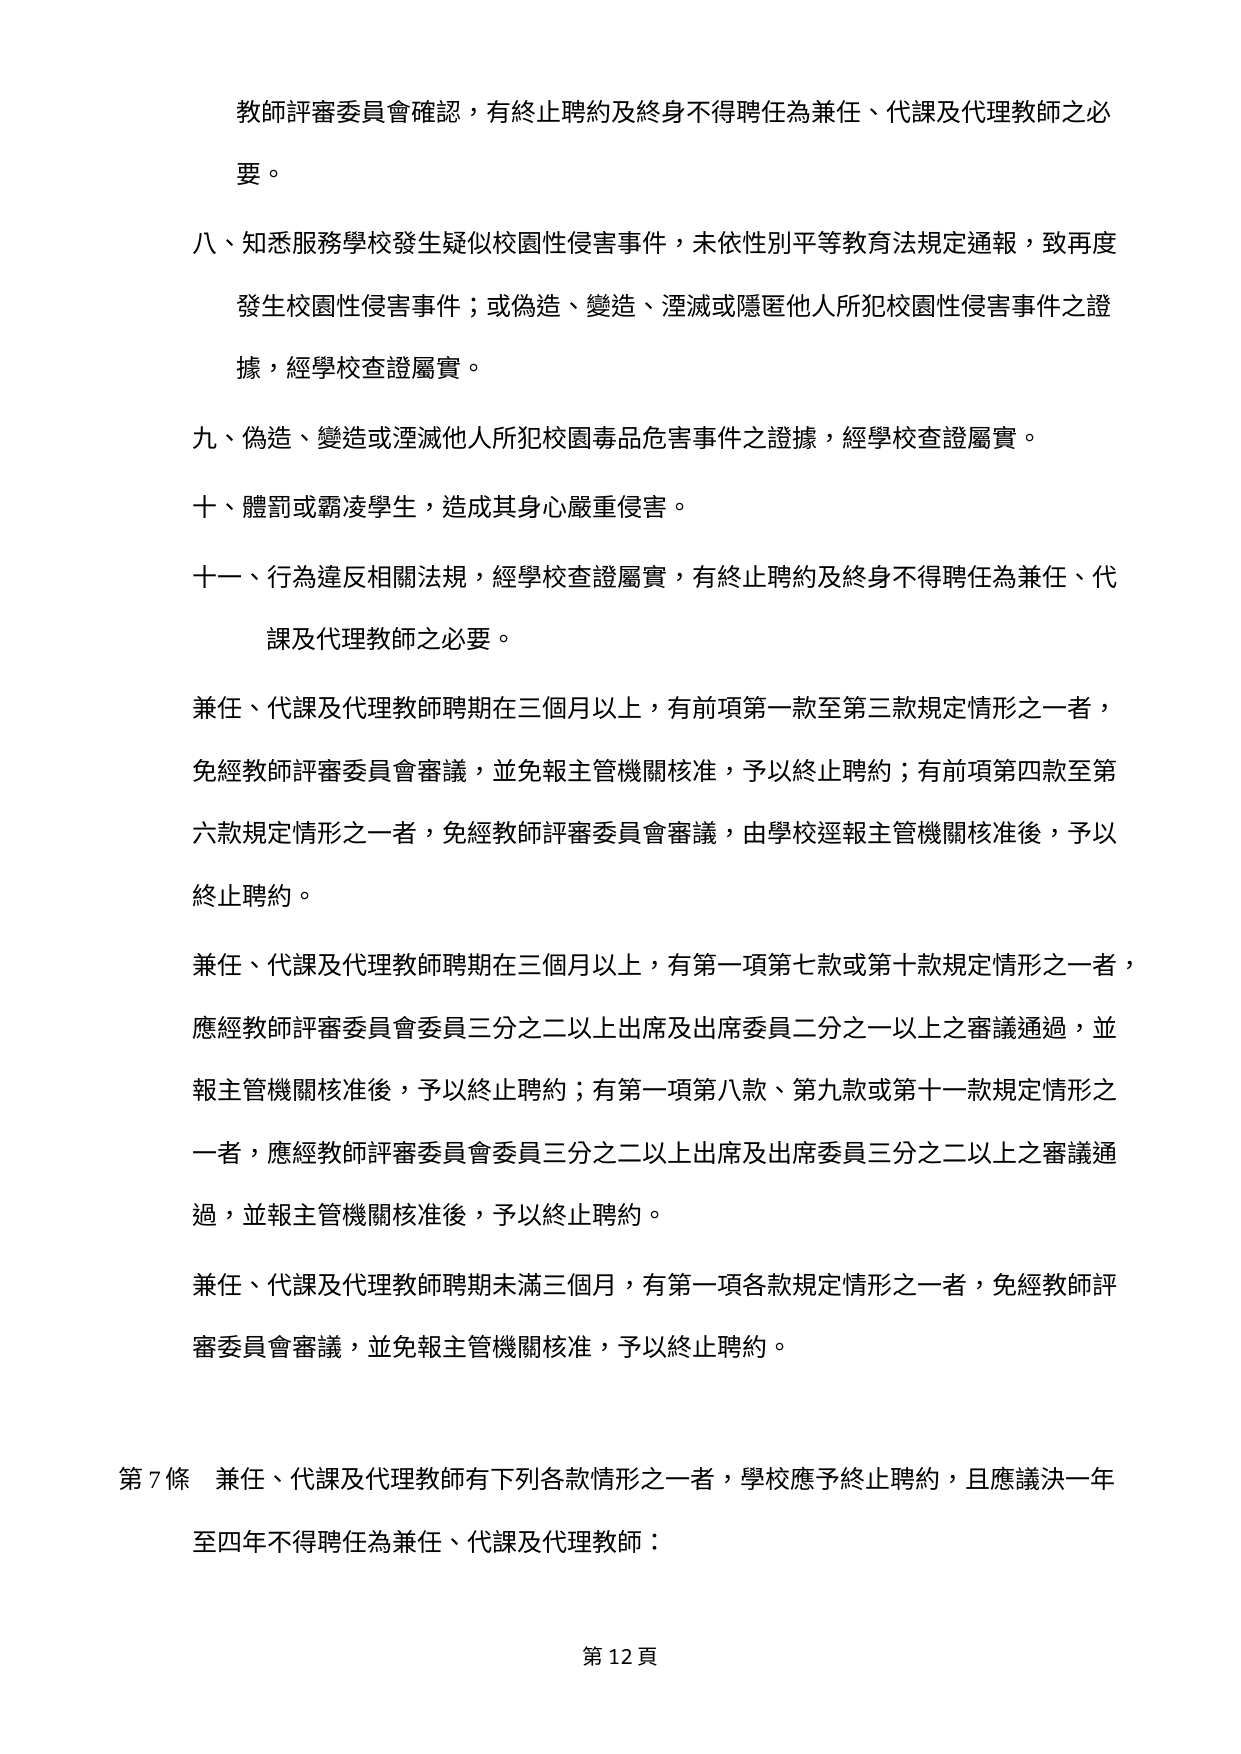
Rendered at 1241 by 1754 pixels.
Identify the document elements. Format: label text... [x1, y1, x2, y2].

text 九、偽造、變造或湮滅他人所犯校園毒品危害事件之證據，經學校查證屬實。 [192, 395, 1122, 457]
text 八、知悉服務學校發生疑似校園性侵害事件，未依性別平等教育法規定通報，致再度發生校園性侵害事件；或偽造、變造、湮滅或隱匿他人所犯校園性侵害事件之證據，經學校查證屬實。 [192, 200, 1122, 388]
text 第7條 兼任、代課及代理教師有下列各款情形之一者，學校應予終止聘約，且應議決一年至四年不得聘任為兼任、代課及代理教師： [118, 1436, 1122, 1561]
text 十、體罰或霸凌學生，造成其身心嚴重侵害。 [192, 464, 1122, 527]
text 兼任、代課及代理教師聘期未滿三個月，有第一項各款規定情形之一者，免經教師評審委員會審議，並免報主管機關核准，予以終止聘約。 [192, 1242, 1122, 1367]
text 兼任、代課及代理教師聘期在三個月以上，有前項第一款至第三款規定情形之一者，免經教師評審委員會審議，並免報主管機關核准，予以終止聘約；有前項第四款至第六款規定情形之一者，免經教師評審委員會審議，由學校逕報主管機關核准後，予以終止聘約。 [192, 665, 1122, 915]
text 十一、行為違反相關法規，經學校查證屬實，有終止聘約及終身不得聘任為兼任、代課及代理教師之必要。 [192, 533, 1122, 658]
text 兼任、代課及代理教師聘期在三個月以上，有第一項第七款或第十款規定情形之一者，應經教師評審委員會委員三分之二以上出席及出席委員二分之一以上之審議通過，並報主管機關核准後，予以終止聘約；有第一項第八款、第九款或第十一款規定情形之一者，應經教師評審委員會委員三分之二以上出席及出席委員三分之二以上之審議通過，並報主管機關核准後，予以終止聘約。 [192, 922, 1122, 1235]
text 教師評審委員會確認，有終止聘約及終身不得聘任為兼任、代課及代理教師之必要。 [192, 68, 1122, 193]
